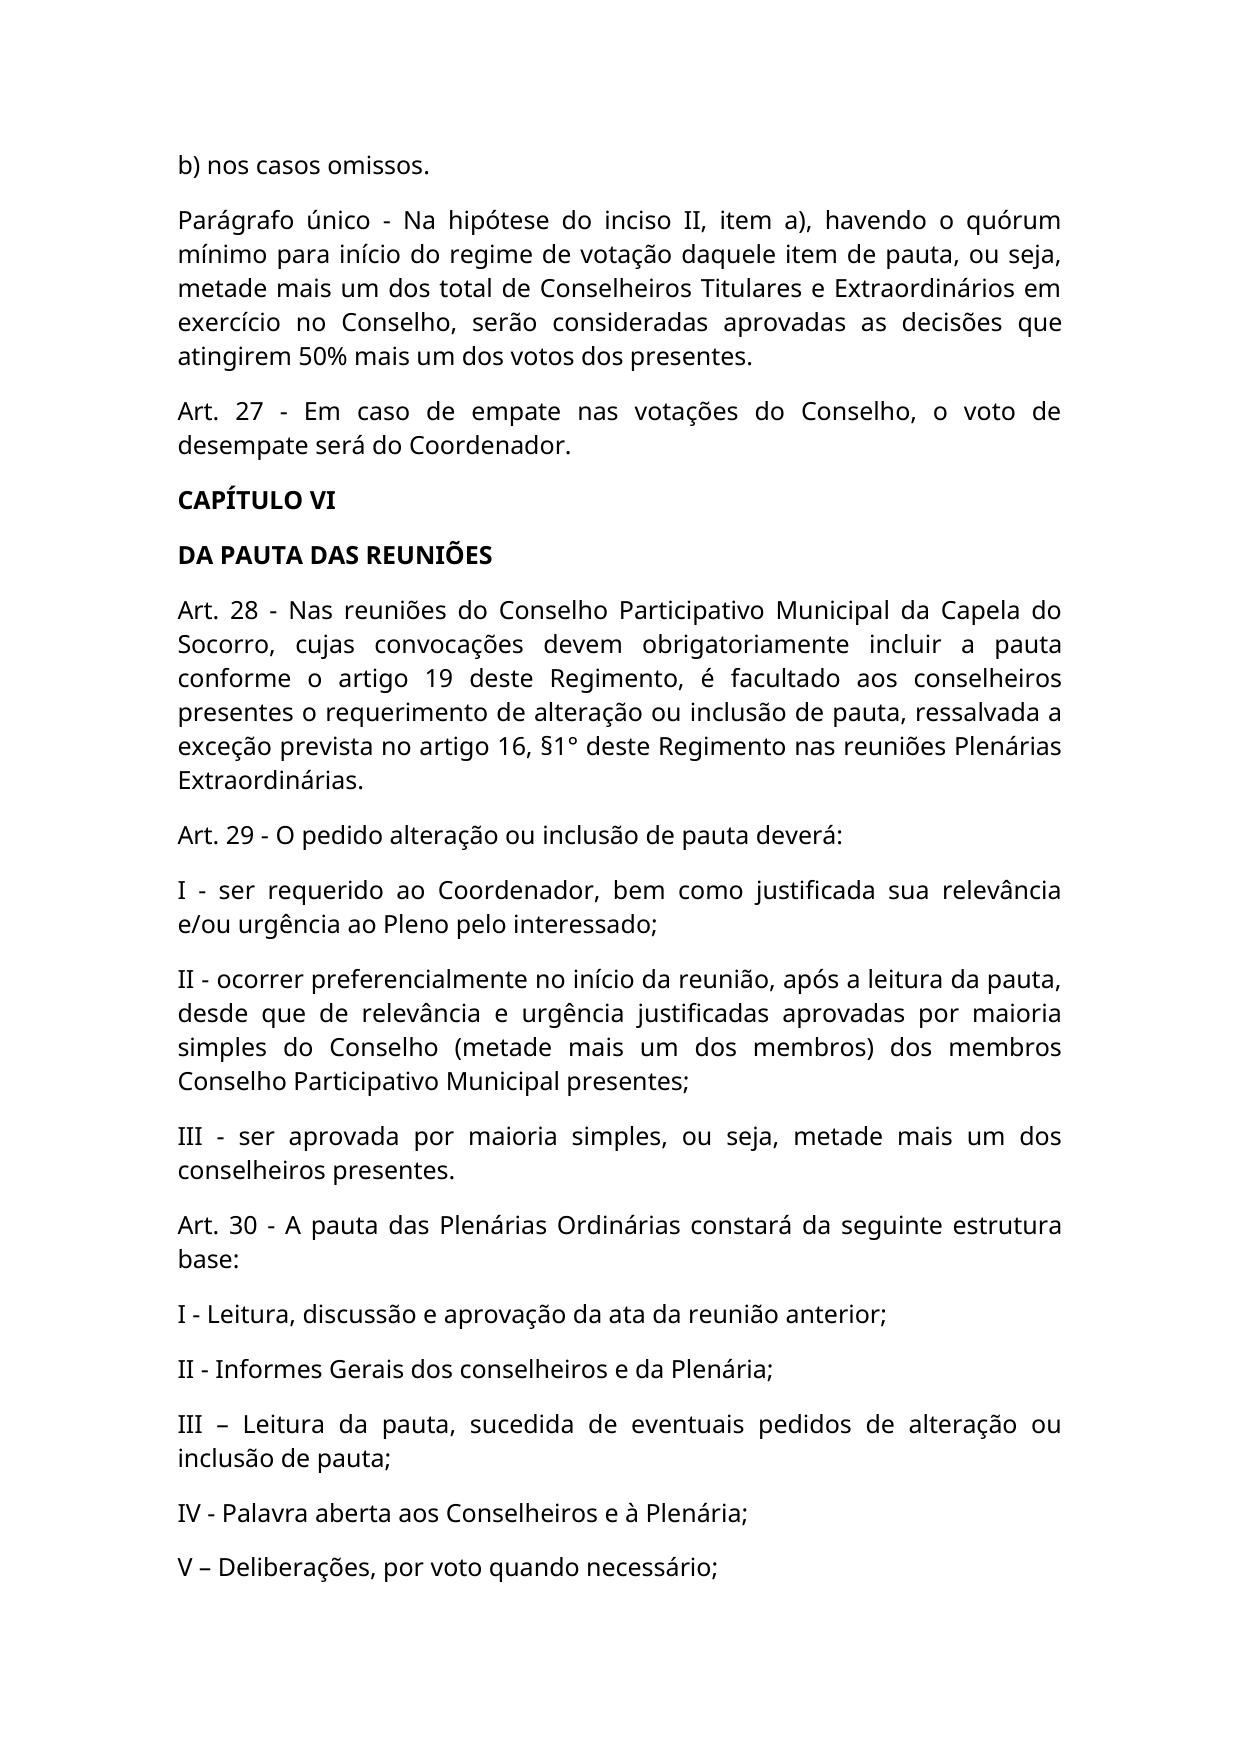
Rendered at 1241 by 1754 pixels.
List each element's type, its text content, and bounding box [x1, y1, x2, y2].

text I - Leitura, discussão e aprovação da ata da reunião anterior; [177, 1296, 1063, 1331]
text II - Informes Gerais dos conselheiros e da Plenária; [177, 1351, 1063, 1385]
text V – Deliberações, por voto quando necessário; [177, 1550, 1063, 1584]
text Art. 29 - O pedido alteração ou inclusão de pauta deverá: [177, 818, 1063, 852]
text IV - Palavra aberta aos Conselheiros e à Plenária; [177, 1495, 1063, 1529]
text III - ser aprovada por maioria simples, ou seja, metade mais um dos conselheiros presentes. [177, 1118, 1063, 1187]
text DA PAUTA DAS REUNIÕES [177, 537, 1063, 572]
text III – Leitura da pauta, sucedida de eventuais pedidos de alteração ou inclusão de pauta; [177, 1406, 1063, 1474]
text Art. 30 - A pauta das Plenárias Ordinárias constará da seguinte estrutura base: [177, 1207, 1063, 1276]
text CAPÍTULO VI [177, 483, 1063, 517]
text Parágrafo único - Na hipótese do inciso II, item a), havendo o quórum mínimo para início do regime de votação daquele item de pauta, ou seja, metade mais um dos total de Conselheiros Titulares e Extraordinários em exercício no Conselho, serão consideradas aprovadas as decisões que atingirem 50% mais um dos votos dos presentes. [177, 202, 1063, 373]
text II - ocorrer preferencialmente no início da reunião, após a leitura da pauta, desde que de relevância e urgência justificadas aprovadas por maioria simples do Conselho (metade mais um dos membros) dos membros Conselho Participativo Municipal presentes; [177, 961, 1063, 1098]
text b) nos casos omissos. [177, 148, 1063, 182]
text I - ser requerido ao Coordenador, bem como justificada sua relevância e/ou urgência ao Pleno pelo interessado; [177, 872, 1063, 941]
text Art. 27 - Em caso de empate nas votações do Conselho, o voto de desempate será do Coordenador. [177, 394, 1063, 462]
text Art. 28 - Nas reuniões do Conselho Participativo Municipal da Capela do Socorro, cujas convocações devem obrigatoriamente incluir a pauta conforme o artigo 19 deste Regimento, é facultado aos conselheiros presentes o requerimento de alteração ou inclusão de pauta, ressalvada a exceção prevista no artigo 16, §1° deste Regimento nas reuniões Plenárias Extraordinárias. [177, 592, 1063, 797]
